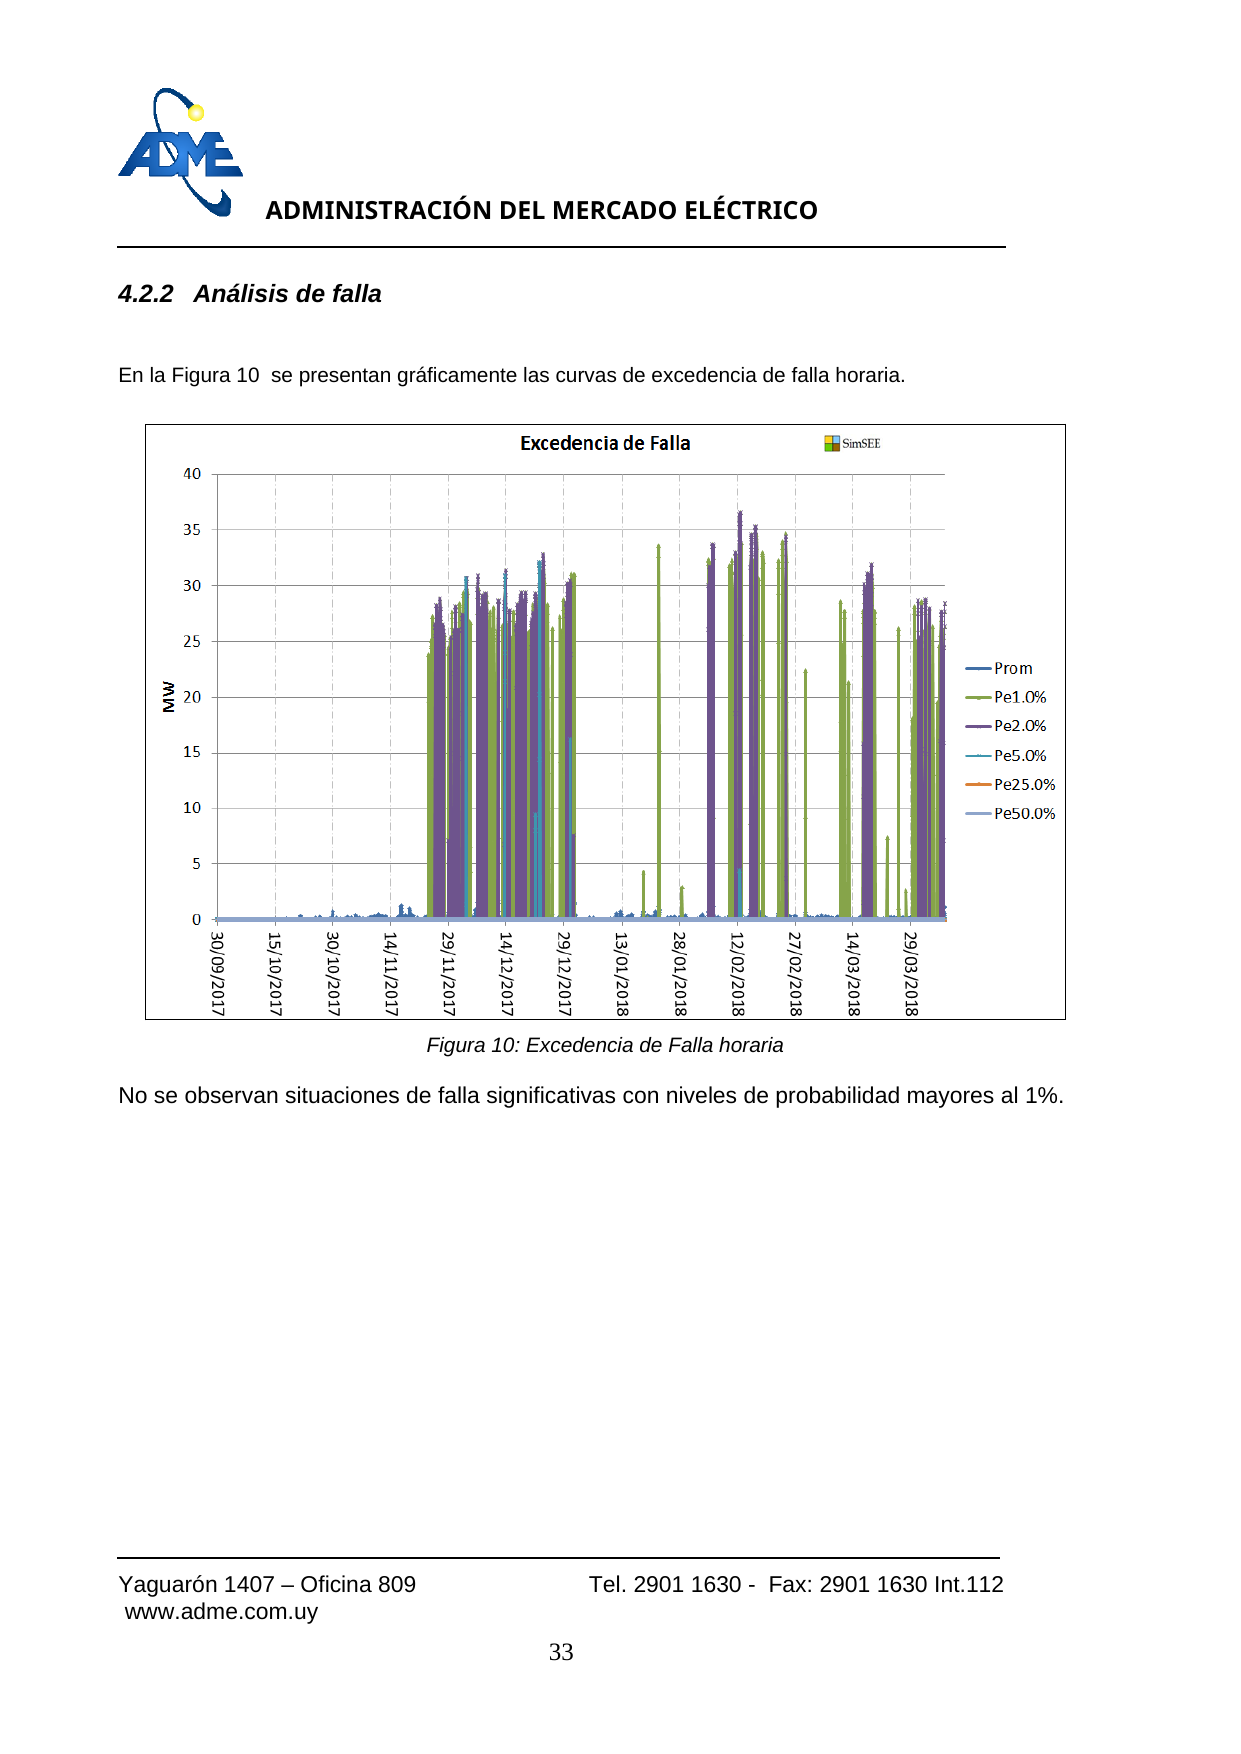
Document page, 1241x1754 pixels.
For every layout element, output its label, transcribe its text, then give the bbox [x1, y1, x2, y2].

picture [118, 88, 247, 219]
picture [146, 425, 1065, 1019]
text Figura 10: Excedencia de Falla horaria [118, 1033, 1092, 1057]
text No se observan situaciones de falla significativas con niveles de probabilidad mayores al 1%. [118, 1082, 1092, 1108]
subtitle Análisis de falla [118, 279, 1092, 308]
text En la Figura 10 se presentan gráficamente las curvas de excedencia de falla horaria. [118, 363, 1092, 387]
